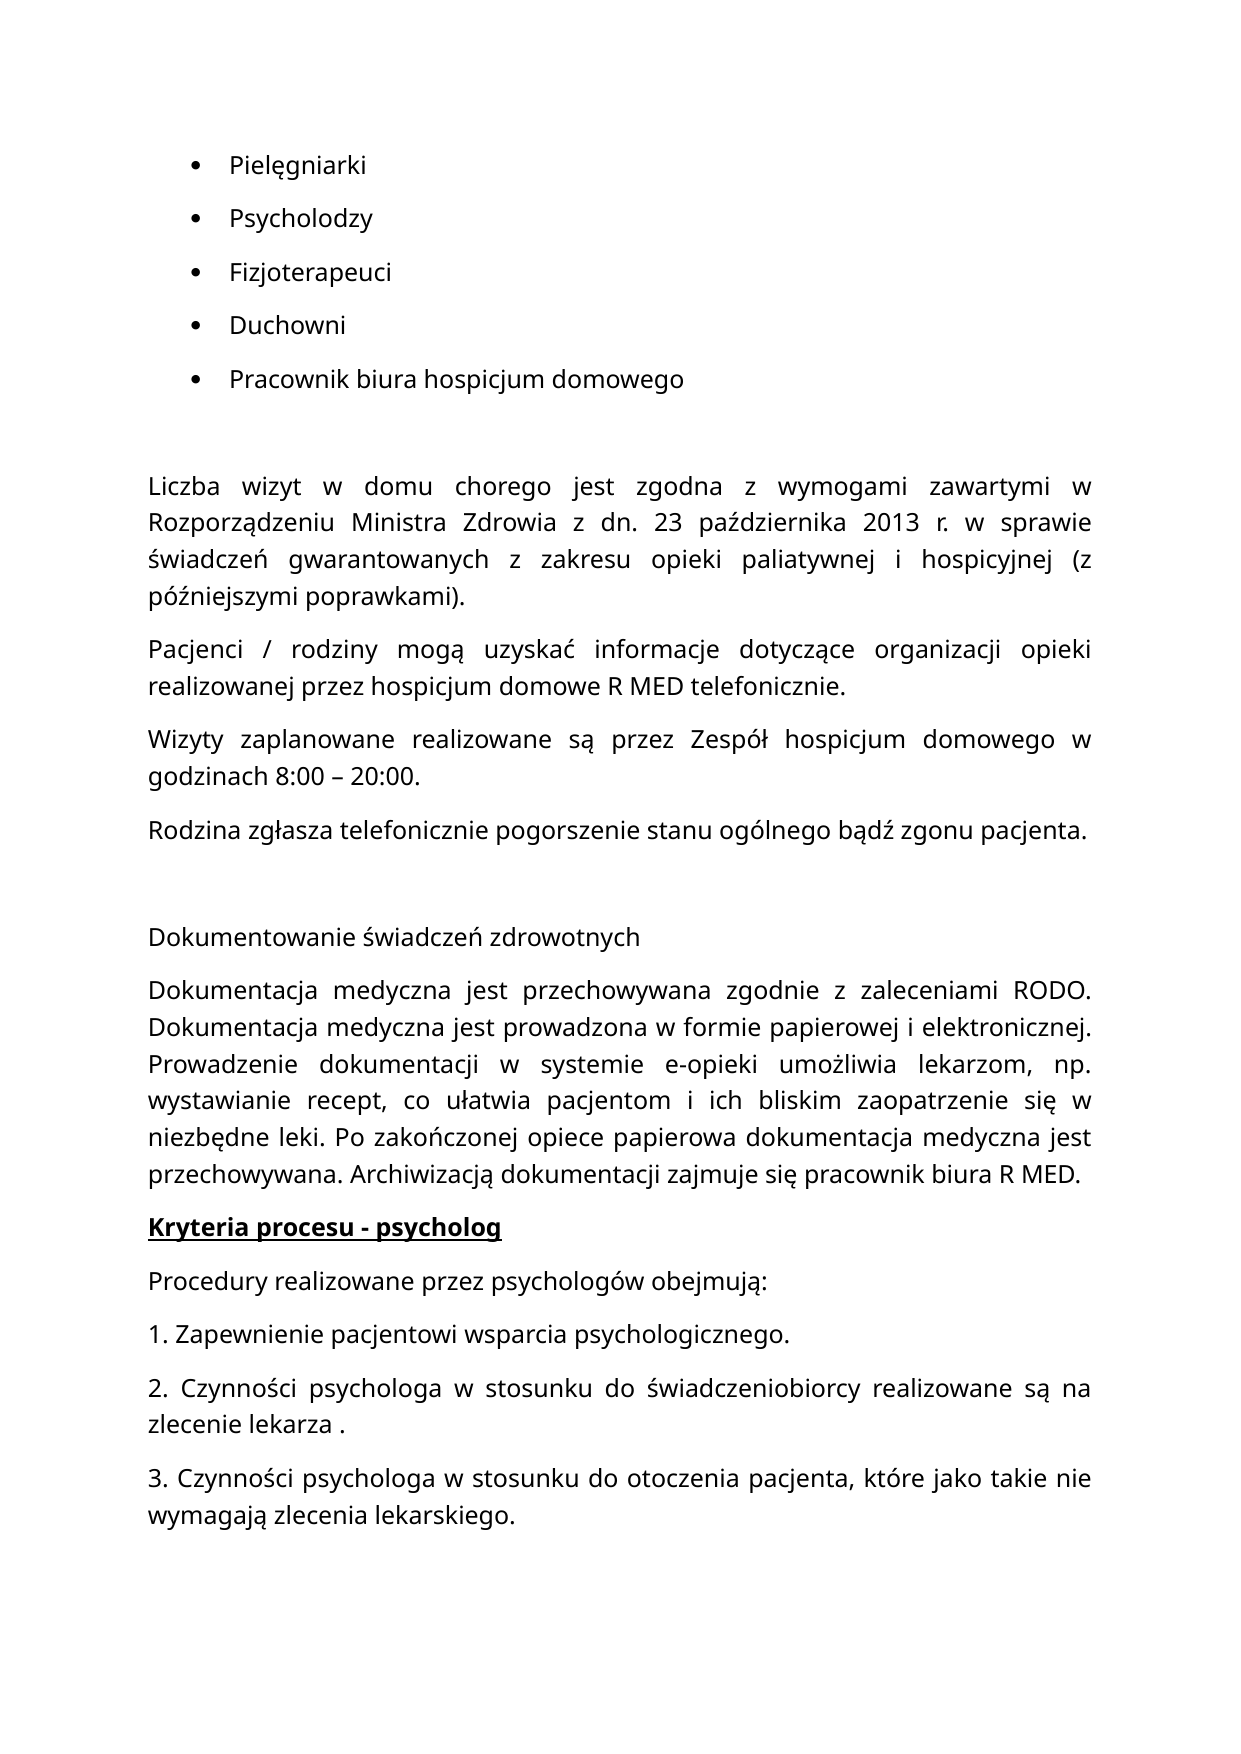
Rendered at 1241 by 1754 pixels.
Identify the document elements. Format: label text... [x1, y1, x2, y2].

list Fizjoterapeuci [191, 254, 1093, 288]
text Procedury realizowane przez psychologów obejmują: [148, 1263, 1093, 1297]
text Dokumentacja medyczna jest przechowywana zgodnie z zaleceniami RODO. Dokumentacja medyczna jest prowadzona w formie papierowej i elektronicznej. Prowadzenie dokumentacji w systemie e-opieki umożliwia lekarzom, np. wystawianie recept, co ułatwia pacjentom i ich bliskim zaopatrzenie się w niezbędne leki. Po zakończonej opiece papierowa dokumentacja medyczna jest przechowywana. Archiwizacją dokumentacji zajmuje się pracownik biura R MED. [148, 973, 1093, 1191]
text Kryteria procesu - psycholog [148, 1210, 1093, 1244]
text 2. Czynności psychologa w stosunku do świadczeniobiorcy realizowane są na zlecenie lekarza . [148, 1370, 1093, 1441]
list Pracownik biura hospicjum domowego [191, 361, 1093, 395]
text Dokumentowanie świadczeń zdrowotnych [148, 919, 1093, 953]
list Pielęgniarki [191, 148, 1093, 182]
text Rodzina zgłasza telefonicznie pogorszenie stanu ogólnego bądź zgonu pacjenta. [148, 812, 1093, 846]
text Wizyty zaplanowane realizowane są przez Zespół hospicjum domowego w godzinach 8:00 – 20:00. [148, 722, 1093, 793]
text Pacjenci / rodziny mogą uzyskać informacje dotyczące organizacji opieki realizowanej przez hospicjum domowe R MED telefonicznie. [148, 632, 1093, 703]
text 1. Zapewnienie pacjentowi wsparcia psychologicznego. [148, 1317, 1093, 1351]
list Duchowni [191, 308, 1093, 342]
text 3. Czynności psychologa w stosunku do otoczenia pacjenta, które jako takie nie wymagają zlecenia lekarskiego. [148, 1461, 1093, 1531]
text Liczba wizyt w domu chorego jest zgodna z wymogami zawartymi w Rozporządzeniu Ministra Zdrowia z dn. 23 października 2013 r. w sprawie świadczeń gwarantowanych z zakresu opieki paliatywnej i hospicyjnej (z późniejszymi poprawkami). [148, 468, 1093, 613]
list Psycholodzy [191, 201, 1093, 235]
